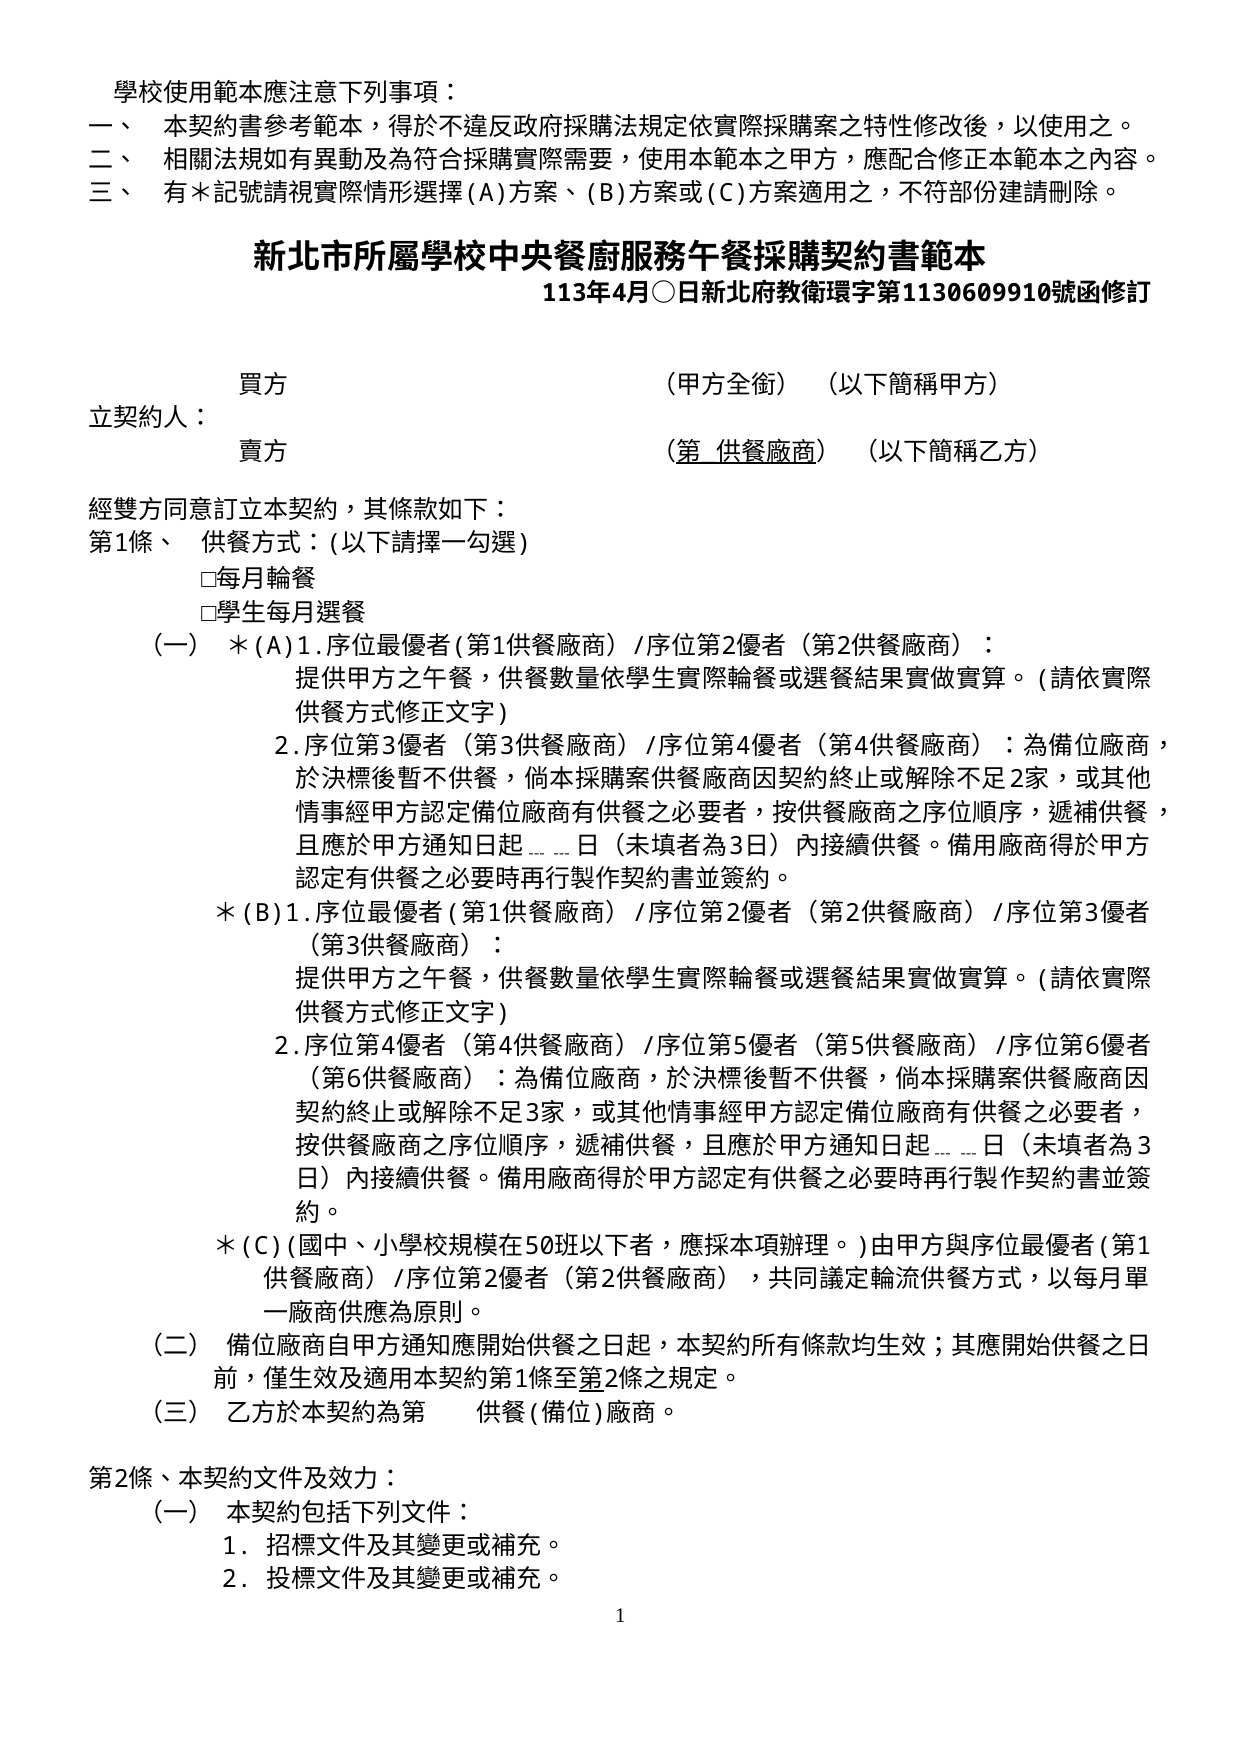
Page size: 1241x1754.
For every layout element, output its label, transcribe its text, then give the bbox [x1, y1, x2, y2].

text 賣方 （第_供餐廠商） （以下簡稱乙方） [189, 433, 1152, 467]
text 立契約人： [89, 400, 1152, 433]
list 相關法規如有異動及為符合採購實際需要，使用本範本之甲方，應配合修正本範本之內容。 [89, 142, 1152, 175]
text 買方 （甲方全銜） （以下簡稱甲方） [189, 367, 1152, 400]
text 113年4月○日新北府教衛環字第1130609910號函修訂 [89, 275, 1152, 308]
list 備位廠商自甲方通知應開始供餐之日起，本契約所有條款均生效；其應開始供餐之日前，僅生效及適用本契約第1條至第2條之規定。 [139, 1328, 1152, 1394]
text 2.序位第4優者（第4供餐廠商）/序位第5優者（第5供餐廠商）/序位第6優者（第6供餐廠商）：為備位廠商，於決標後暫不供餐，倘本採購案供餐廠商因契約終止或解除不足3家，或其他情事經甲方認定備位廠商有供餐之必要者，按供餐廠商之序位順序，遞補供餐，且應於甲方通知日起﹍﹍日（未填者為3日）內接續供餐。備用廠商得於甲方認定有供餐之必要時再行製作契約書並簽約。 [274, 1028, 1152, 1228]
text 第2條、本契約文件及效力： [89, 1461, 1152, 1494]
text ＊(B)1.序位最優者(第1供餐廠商）/序位第2優者（第2供餐廠商）/序位第3優者（第3供餐廠商）： [214, 894, 1152, 961]
text 經雙方同意訂立本契約，其條款如下： [89, 492, 1152, 525]
list 招標文件及其變更或補充。 [222, 1528, 1152, 1561]
text □每月輪餐 [201, 558, 1152, 594]
list ＊(A)1.序位最優者(第1供餐廠商）/序位第2優者（第2供餐廠商）： [139, 628, 1152, 661]
text 提供甲方之午餐，供餐數量依學生實際輪餐或選餐結果實做實算。(請依實際供餐方式修正文字) [295, 661, 1152, 728]
text 新北市所屬學校中央餐廚服務午餐採購契約書範本 [89, 242, 1152, 275]
text 提供甲方之午餐，供餐數量依學生實際輪餐或選餐結果實做實算。(請依實際供餐方式修正文字) [295, 961, 1152, 1028]
text □學生每月選餐 [201, 594, 1152, 628]
list 本契約書參考範本，得於不違反政府採購法規定依實際採購案之特性修改後，以使用之。 [89, 108, 1152, 142]
list 本契約包括下列文件： [139, 1494, 1152, 1528]
list 乙方於本契約為第 供餐(備位)廠商。 [139, 1394, 1152, 1428]
text ＊(C)(國中、小學校規模在50班以下者，應採本項辦理。)由甲方與序位最優者(第1供餐廠商）/序位第2優者（第2供餐廠商），共同議定輪流供餐方式，以每月單一廠商供應為原則。 [214, 1228, 1152, 1328]
list 投標文件及其變更或補充。 [222, 1561, 1152, 1594]
text 2.序位第3優者（第3供餐廠商）/序位第4優者（第4供餐廠商）：為備位廠商，於決標後暫不供餐，倘本採購案供餐廠商因契約終止或解除不足2家，或其他情事經甲方認定備位廠商有供餐之必要者，按供餐廠商之序位順序，遞補供餐，且應於甲方通知日起﹍﹍日（未填者為3日）內接續供餐。備用廠商得於甲方認定有供餐之必要時再行製作契約書並簽約。 [274, 728, 1152, 894]
list 有＊記號請視實際情形選擇(A)方案、(B)方案或(C)方案適用之，不符部份建請刪除。 [89, 175, 1152, 208]
list 供餐方式：(以下請擇一勾選) [89, 525, 1152, 558]
text 學校使用範本應注意下列事項： [89, 75, 1152, 108]
